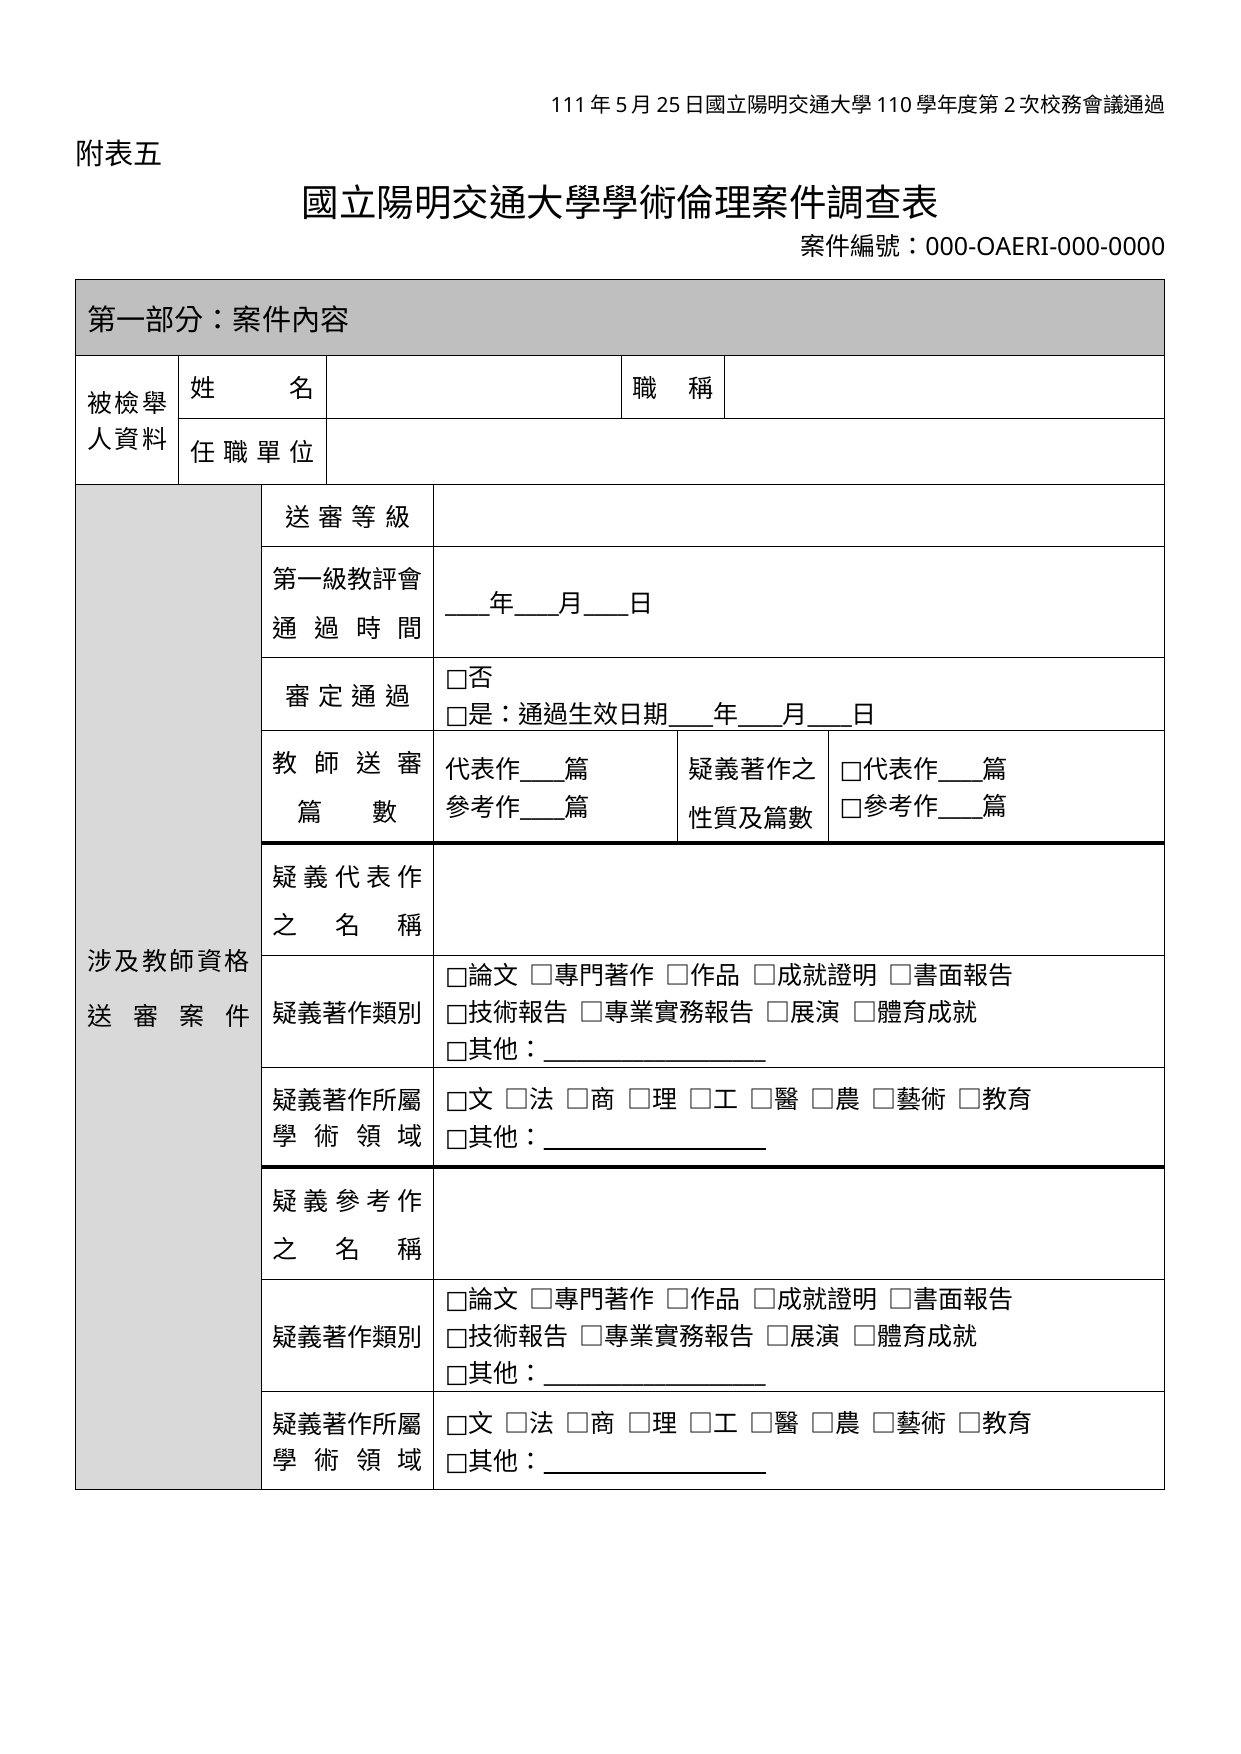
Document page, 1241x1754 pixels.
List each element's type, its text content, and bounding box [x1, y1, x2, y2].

table_cell 被檢舉人資料 [76, 356, 178, 483]
table_cell 涉及教師資格 送審案件 [76, 485, 261, 1489]
table_cell 疑義著作類別 [262, 1280, 433, 1391]
table_cell 任職單位 [179, 419, 326, 483]
table_cell [327, 419, 1164, 483]
table_cell [434, 485, 1164, 546]
table_cell [327, 356, 621, 418]
table_cell 送審等級 [262, 485, 433, 546]
table_header 第一部分：案件內容 [76, 280, 1164, 355]
text 國立陽明交通大學學術倫理案件調查表 [75, 172, 1165, 227]
text 附表五 [75, 130, 1165, 172]
table_cell 疑義著作類別 [262, 956, 433, 1067]
table_cell 教師送審 篇數 [262, 731, 433, 841]
text 案件編號：000-OAERI-000-0000 [75, 227, 1165, 263]
table_cell 代表作____篇 參考作____篇 [434, 731, 677, 841]
table_cell ____年____月____日 [434, 547, 1164, 657]
table_cell [434, 1169, 1164, 1278]
table_cell 疑義參考作 之名稱 [262, 1169, 433, 1278]
table_cell □否 □是：通過生效日期____年____月____日 [434, 658, 1164, 730]
table_cell 審定通過 [262, 658, 433, 730]
table_cell □代表作____篇 □參考作____篇 [829, 731, 1164, 841]
table_cell [434, 845, 1164, 954]
table_cell □論文 □專門著作 □作品 □成就證明 □書面報告 □技術報告 □專業實務報告 □展演 □體育成就 □其他：____________________ [434, 956, 1164, 1067]
table_cell □文 □法 □商 □理 □工 □醫 □農 □藝術 □教育 □其他：____________________ [434, 1392, 1164, 1489]
table_cell 疑義著作之 性質及篇數 [678, 731, 828, 841]
table_cell [725, 356, 1164, 418]
table_cell □論文 □專門著作 □作品 □成就證明 □書面報告 □技術報告 □專業實務報告 □展演 □體育成就 □其他：____________________ [434, 1280, 1164, 1391]
table_cell 疑義著作所屬學術領域 [262, 1392, 433, 1489]
table_cell 職稱 [622, 356, 724, 418]
table_cell 疑義著作所屬學術領域 [262, 1068, 433, 1165]
table_cell □文 □法 □商 □理 □工 □醫 □農 □藝術 □教育 □其他：____________________ [434, 1068, 1164, 1165]
table_cell 姓名 [179, 356, 326, 418]
table_cell 第一級教評會 通過時間 [262, 547, 433, 657]
table_cell 疑義代表作 之名稱 [262, 845, 433, 954]
